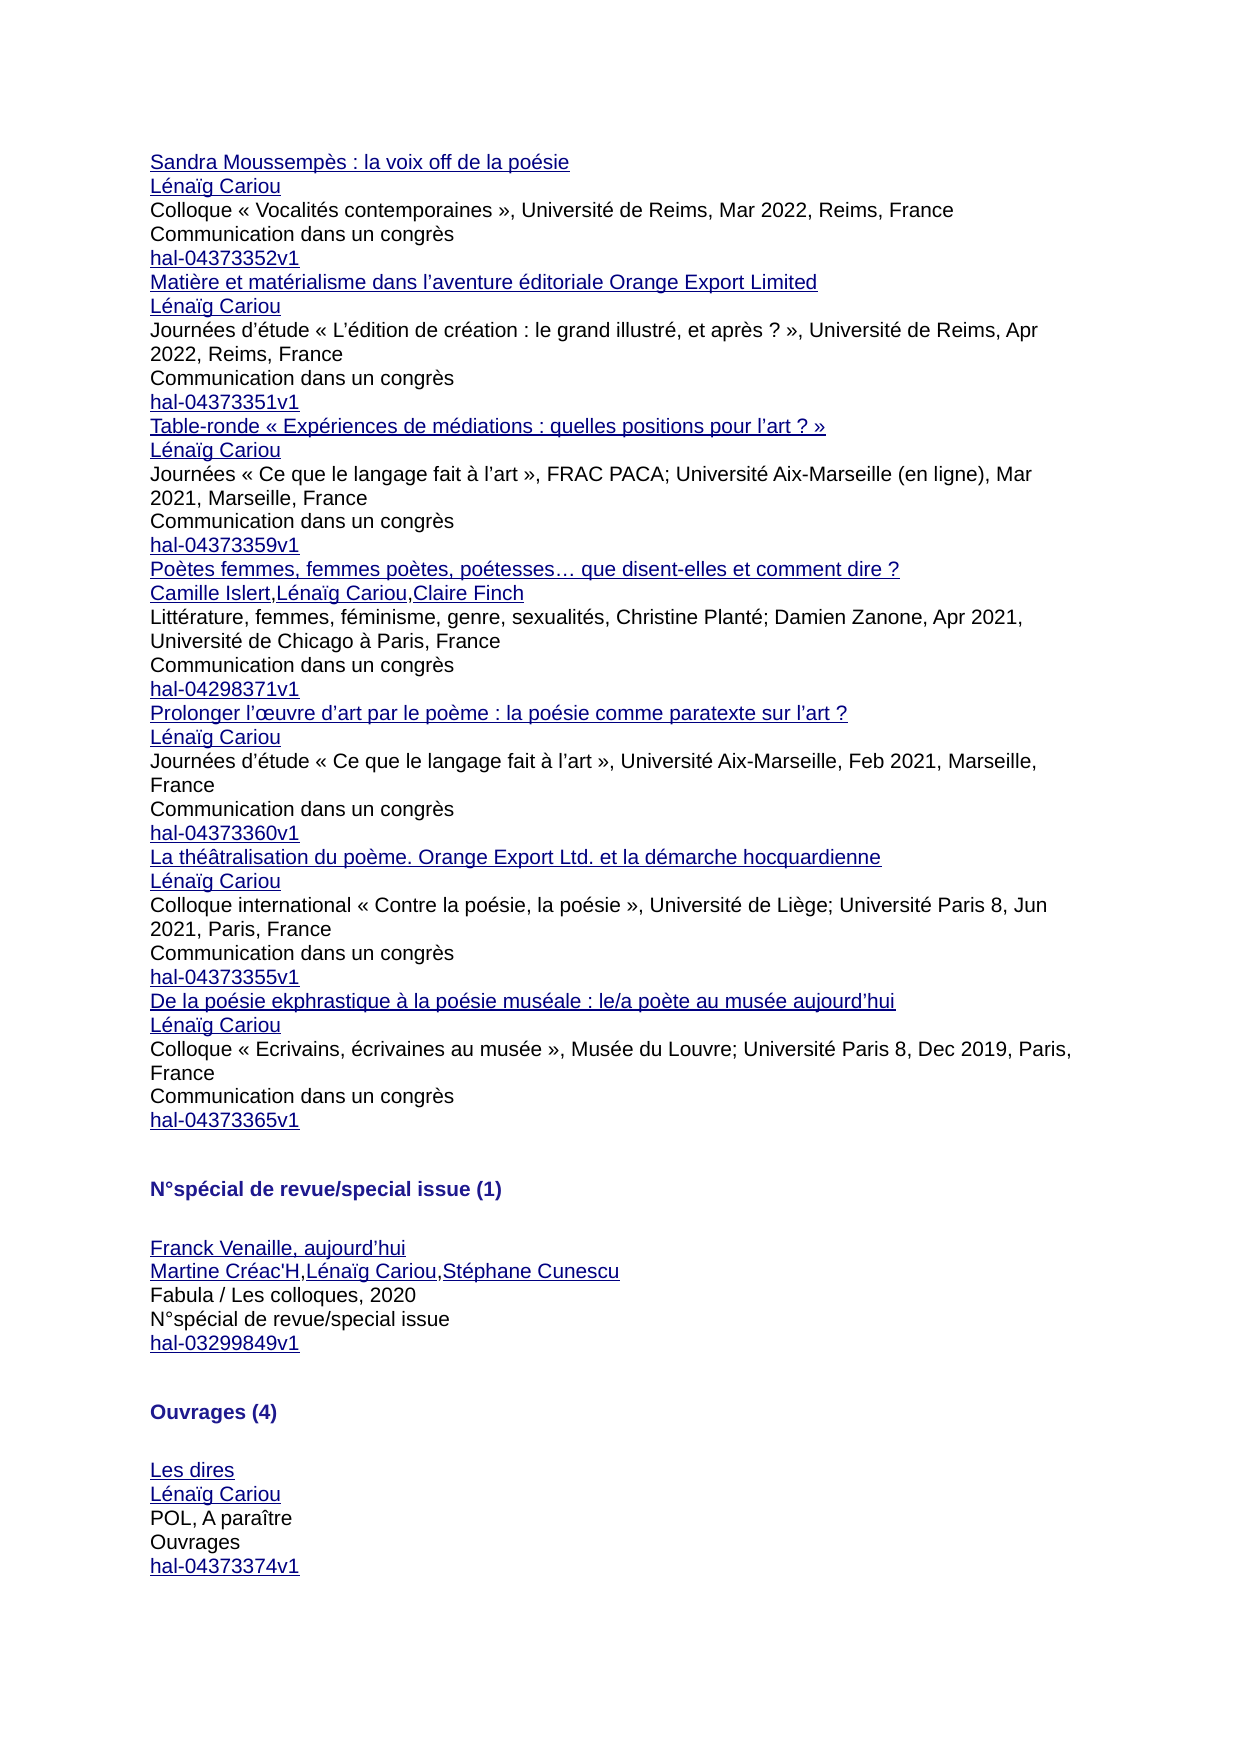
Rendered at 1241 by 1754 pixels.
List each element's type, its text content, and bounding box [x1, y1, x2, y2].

table_cell Prolonger l’œuvre d’art par le poème : la poésie comme paratexte sur l’art ? Lénaïg Cariou Journées d’étude « Ce que le langage fait à l’art », Université Aix-Marseille, Feb 2021, Marseille, France Communication dans un congrès hal-04373360v1 [150, 701, 1090, 845]
table_cell Sandra Moussempès : la voix off de la poésie Lénaïg Cariou Colloque « Vocalités contemporaines », Université de Reims, Mar 2022, Reims, France Communication dans un congrès hal-04373352v1 [150, 150, 1090, 270]
subtitle N°spécial de revue/special issue (1) [150, 1177, 1090, 1201]
table_cell Matière et matérialisme dans l’aventure éditoriale Orange Export Limited Lénaïg Cariou Journées d’étude « L’édition de création : le grand illustré, et après ? », Université de Reims, Apr 2022, Reims, France Communication dans un congrès hal-04373351v1 [150, 270, 1090, 413]
table_cell Table-ronde « Expériences de médiations : quelles positions pour l’art ? » Lénaïg Cariou Journées « Ce que le langage fait à l’art », FRAC PACA; Université Aix-Marseille (en ligne), Mar 2021, Marseille, France Communication dans un congrès hal-04373359v1 [150, 414, 1090, 557]
table_header Franck Venaille, aujourd’hui Martine Créac'H,Lénaïg Cariou,Stéphane Cunescu Fabula / Les colloques, 2020 N°spécial de revue/special issue hal-03299849v1 [150, 1235, 1090, 1355]
table_cell Poètes femmes, femmes poètes, poétesses… que disent-elles et comment dire ? Camille Islert,Lénaïg Cariou,Claire Finch Littérature, femmes, féminisme, genre, sexualités, Christine Planté; Damien Zanone, Apr 2021, Université de Chicago à Paris, France Communication dans un congrès hal-04298371v1 [150, 557, 1090, 701]
table_cell De la poésie ekphrastique à la poésie muséale : le/a poète au musée aujourd’hui Lénaïg Cariou Colloque « Ecrivains, écrivaines au musée », Musée du Louvre; Université Paris 8, Dec 2019, Paris, France Communication dans un congrès hal-04373365v1 [150, 989, 1090, 1132]
subtitle Ouvrages (4) [150, 1400, 1090, 1424]
table_header Les dires Lénaïg Cariou POL, A paraître Ouvrages hal-04373374v1 [150, 1458, 1090, 1578]
table_cell La théâtralisation du poème. Orange Export Ltd. et la démarche hocquardienne Lénaïg Cariou Colloque international « Contre la poésie, la poésie », Université de Liège; Université Paris 8, Jun 2021, Paris, France Communication dans un congrès hal-04373355v1 [150, 845, 1090, 988]
